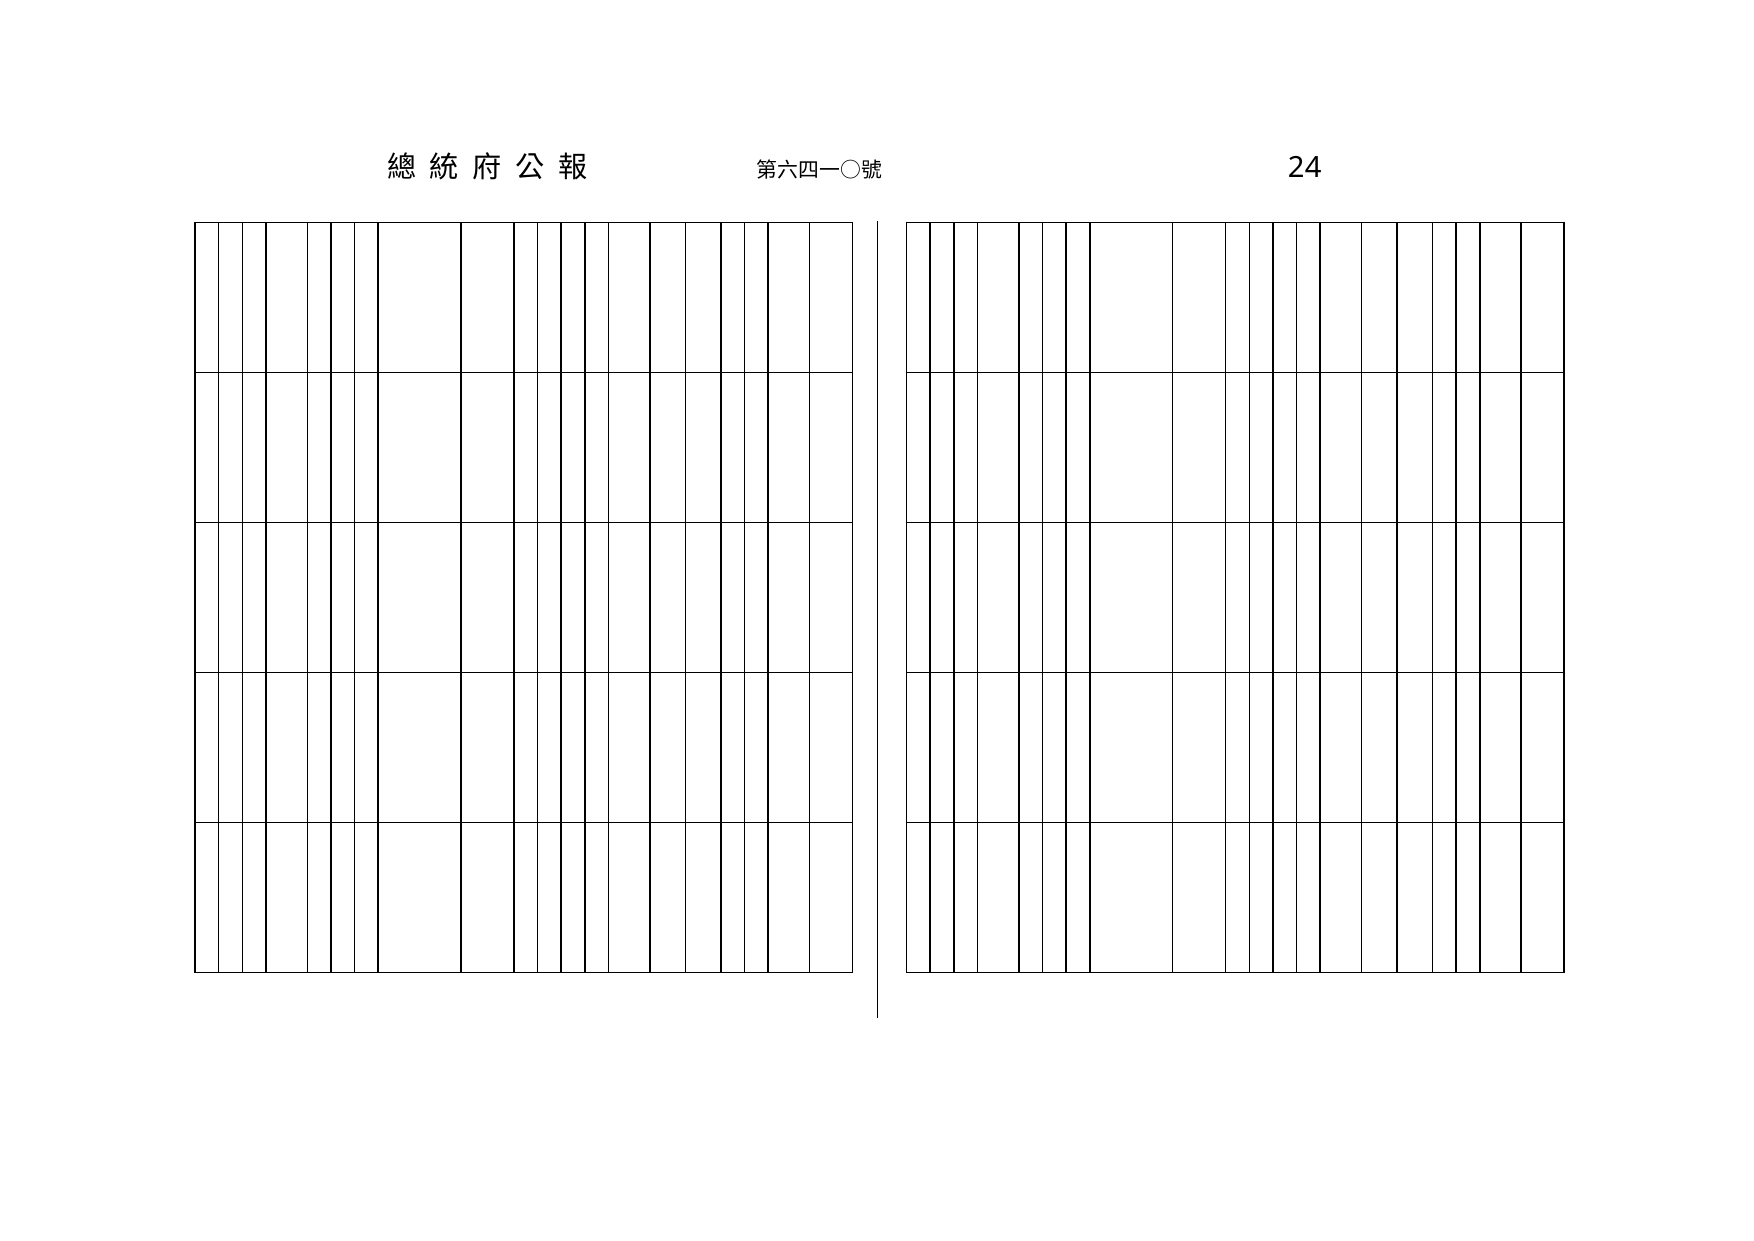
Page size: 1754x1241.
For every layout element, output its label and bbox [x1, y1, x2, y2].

table_cell [1173, 673, 1225, 822]
table_cell [267, 373, 307, 522]
table_cell [586, 223, 608, 372]
table_cell [355, 373, 377, 522]
table_cell [1457, 223, 1479, 372]
table_cell [462, 673, 513, 822]
table_cell [538, 373, 560, 522]
table_cell [267, 673, 307, 822]
table_cell [243, 673, 265, 822]
table_cell [355, 673, 377, 822]
table_cell [931, 223, 953, 372]
table_cell [1173, 823, 1225, 972]
table_cell [1250, 373, 1272, 522]
table_cell [243, 823, 265, 972]
table_cell [931, 523, 953, 672]
table_cell [586, 823, 608, 972]
table_cell [219, 673, 242, 822]
table_cell [651, 673, 685, 822]
table_cell [1043, 823, 1065, 972]
table_cell [1398, 223, 1432, 372]
table_cell [1321, 823, 1361, 972]
table_cell [1020, 523, 1042, 672]
table_cell [931, 673, 953, 822]
table_cell [1481, 223, 1520, 372]
table_cell [586, 373, 608, 522]
table_cell [1274, 673, 1296, 822]
table_cell [243, 523, 265, 672]
table_cell [379, 523, 460, 672]
table_cell [810, 823, 852, 972]
table_cell [267, 523, 307, 672]
table_cell [332, 523, 354, 672]
table_cell [196, 523, 218, 672]
table_cell [769, 523, 809, 672]
table_cell [462, 373, 513, 522]
table_cell [1481, 823, 1520, 972]
table_cell [651, 823, 685, 972]
table_cell [1226, 523, 1249, 672]
table_cell [1020, 223, 1042, 372]
table_cell [1321, 523, 1361, 672]
table_cell [308, 523, 330, 672]
table_cell [810, 673, 852, 822]
table_cell [609, 673, 649, 822]
table_cell [1522, 823, 1563, 972]
table_cell [1091, 373, 1172, 522]
table_cell [462, 223, 513, 372]
table_cell [1067, 223, 1089, 372]
table_cell [1173, 523, 1225, 672]
table_cell [1250, 823, 1272, 972]
table_cell [219, 373, 242, 522]
table_cell [538, 523, 560, 672]
table_cell [1398, 373, 1432, 522]
table_cell [1067, 823, 1089, 972]
table_cell [1226, 223, 1249, 372]
table_cell [196, 673, 218, 822]
table_cell [308, 373, 330, 522]
table_cell [1091, 523, 1172, 672]
table_cell [907, 373, 929, 522]
table_cell [219, 223, 242, 372]
table_cell [810, 223, 852, 372]
table_cell [1043, 223, 1065, 372]
table_cell [562, 373, 584, 522]
table_cell [1321, 373, 1361, 522]
table_cell [1297, 223, 1319, 372]
table_cell [978, 673, 1018, 822]
table_cell [722, 373, 744, 522]
table_cell [609, 523, 649, 672]
table_cell [562, 523, 584, 672]
table_cell [562, 673, 584, 822]
table_cell [1091, 823, 1172, 972]
table_cell [722, 673, 744, 822]
table_cell [1297, 523, 1319, 672]
table_cell [1481, 373, 1520, 522]
table_cell [1297, 823, 1319, 972]
table_cell [1481, 523, 1520, 672]
table_cell [586, 673, 608, 822]
table_cell [1043, 673, 1065, 822]
table_cell [651, 223, 685, 372]
table_cell [651, 523, 685, 672]
table_cell [1321, 673, 1361, 822]
table_cell [1457, 673, 1479, 822]
table_cell [686, 373, 720, 522]
table_cell [1173, 373, 1225, 522]
table_cell [243, 223, 265, 372]
table_cell [1433, 223, 1455, 372]
table_cell [267, 823, 307, 972]
table_cell [1020, 823, 1042, 972]
table_cell [1020, 373, 1042, 522]
table_cell [931, 823, 953, 972]
table_cell [586, 523, 608, 672]
table_cell [931, 373, 953, 522]
table_cell [1067, 523, 1089, 672]
table_cell [955, 373, 977, 522]
table_cell [515, 523, 537, 672]
table_cell [332, 223, 354, 372]
table_cell [379, 373, 460, 522]
table_cell [308, 223, 330, 372]
table_cell [955, 223, 977, 372]
table_cell [243, 373, 265, 522]
table_cell [515, 223, 537, 372]
table_cell [219, 523, 242, 672]
table_cell [355, 823, 377, 972]
table_cell [196, 823, 218, 972]
table_cell [1522, 223, 1563, 372]
table_cell [978, 223, 1018, 372]
table_cell [810, 373, 852, 522]
table_cell [609, 223, 649, 372]
table_cell [1250, 673, 1272, 822]
table_cell [1398, 673, 1432, 822]
table_cell [1481, 673, 1520, 822]
table_cell [907, 673, 929, 822]
table_cell [1433, 373, 1455, 522]
table_cell [1433, 823, 1455, 972]
table_cell [332, 823, 354, 972]
table_cell [538, 823, 560, 972]
table_cell [810, 523, 852, 672]
table_cell [267, 223, 307, 372]
table_cell [1362, 673, 1396, 822]
table_cell [955, 523, 977, 672]
table_cell [196, 223, 218, 372]
table_cell [196, 373, 218, 522]
table_cell [1020, 673, 1042, 822]
table_cell [1433, 673, 1455, 822]
table_cell [515, 823, 537, 972]
table_cell [955, 823, 977, 972]
table_cell [332, 673, 354, 822]
table_cell [562, 823, 584, 972]
table_cell [1522, 373, 1563, 522]
table_cell [978, 823, 1018, 972]
table_cell [722, 523, 744, 672]
table_cell [1297, 673, 1319, 822]
table_cell [1226, 673, 1249, 822]
table_cell [1043, 373, 1065, 522]
table_cell [462, 523, 513, 672]
table_cell [609, 373, 649, 522]
table_cell [769, 223, 809, 372]
table_cell [1362, 373, 1396, 522]
table_cell [1457, 523, 1479, 672]
table_cell [1091, 223, 1172, 372]
table_cell [1398, 823, 1432, 972]
table_cell [1522, 673, 1563, 822]
table_cell [907, 523, 929, 672]
table_cell [907, 223, 929, 372]
table_cell [745, 823, 767, 972]
table_cell [562, 223, 584, 372]
table_cell [355, 523, 377, 672]
table_cell [1067, 373, 1089, 522]
table_cell [1297, 373, 1319, 522]
table_cell [379, 673, 460, 822]
table_cell [308, 823, 330, 972]
table_cell [1522, 523, 1563, 672]
table_cell [609, 823, 649, 972]
table_cell [538, 673, 560, 822]
table_cell [462, 823, 513, 972]
table_cell [651, 373, 685, 522]
table_cell [1226, 373, 1249, 522]
table_cell [722, 823, 744, 972]
table_cell [1067, 673, 1089, 822]
table_cell [769, 373, 809, 522]
table_cell [769, 823, 809, 972]
table_cell [1274, 823, 1296, 972]
table_cell [1226, 823, 1249, 972]
table_cell [515, 373, 537, 522]
table_cell [955, 673, 977, 822]
table_cell [907, 823, 929, 972]
table_cell [1274, 373, 1296, 522]
table_cell [308, 673, 330, 822]
table_cell [1043, 523, 1065, 672]
table_cell [686, 673, 720, 822]
table_cell [978, 523, 1018, 672]
table_cell [1321, 223, 1361, 372]
table_cell [219, 823, 242, 972]
table_cell [1457, 373, 1479, 522]
table_cell [686, 823, 720, 972]
table_cell [1250, 223, 1272, 372]
table_cell [1274, 223, 1296, 372]
table_cell [1457, 823, 1479, 972]
table_cell [745, 673, 767, 822]
table_cell [515, 673, 537, 822]
table_cell [1091, 673, 1172, 822]
table_cell [1362, 823, 1396, 972]
table_cell [1362, 523, 1396, 672]
table_cell [722, 223, 744, 372]
table_cell [379, 823, 460, 972]
table_cell [686, 523, 720, 672]
table_cell [1362, 223, 1396, 372]
table_cell [978, 373, 1018, 522]
table_cell [769, 673, 809, 822]
table_cell [1250, 523, 1272, 672]
table_cell [1433, 523, 1455, 672]
table_cell [686, 223, 720, 372]
table_cell [745, 223, 767, 372]
table_cell [1274, 523, 1296, 672]
table_cell [538, 223, 560, 372]
table_cell [745, 523, 767, 672]
table_cell [1398, 523, 1432, 672]
table_cell [1173, 223, 1225, 372]
table_cell [355, 223, 377, 372]
table_cell [745, 373, 767, 522]
table_cell [332, 373, 354, 522]
table_cell [379, 223, 460, 372]
